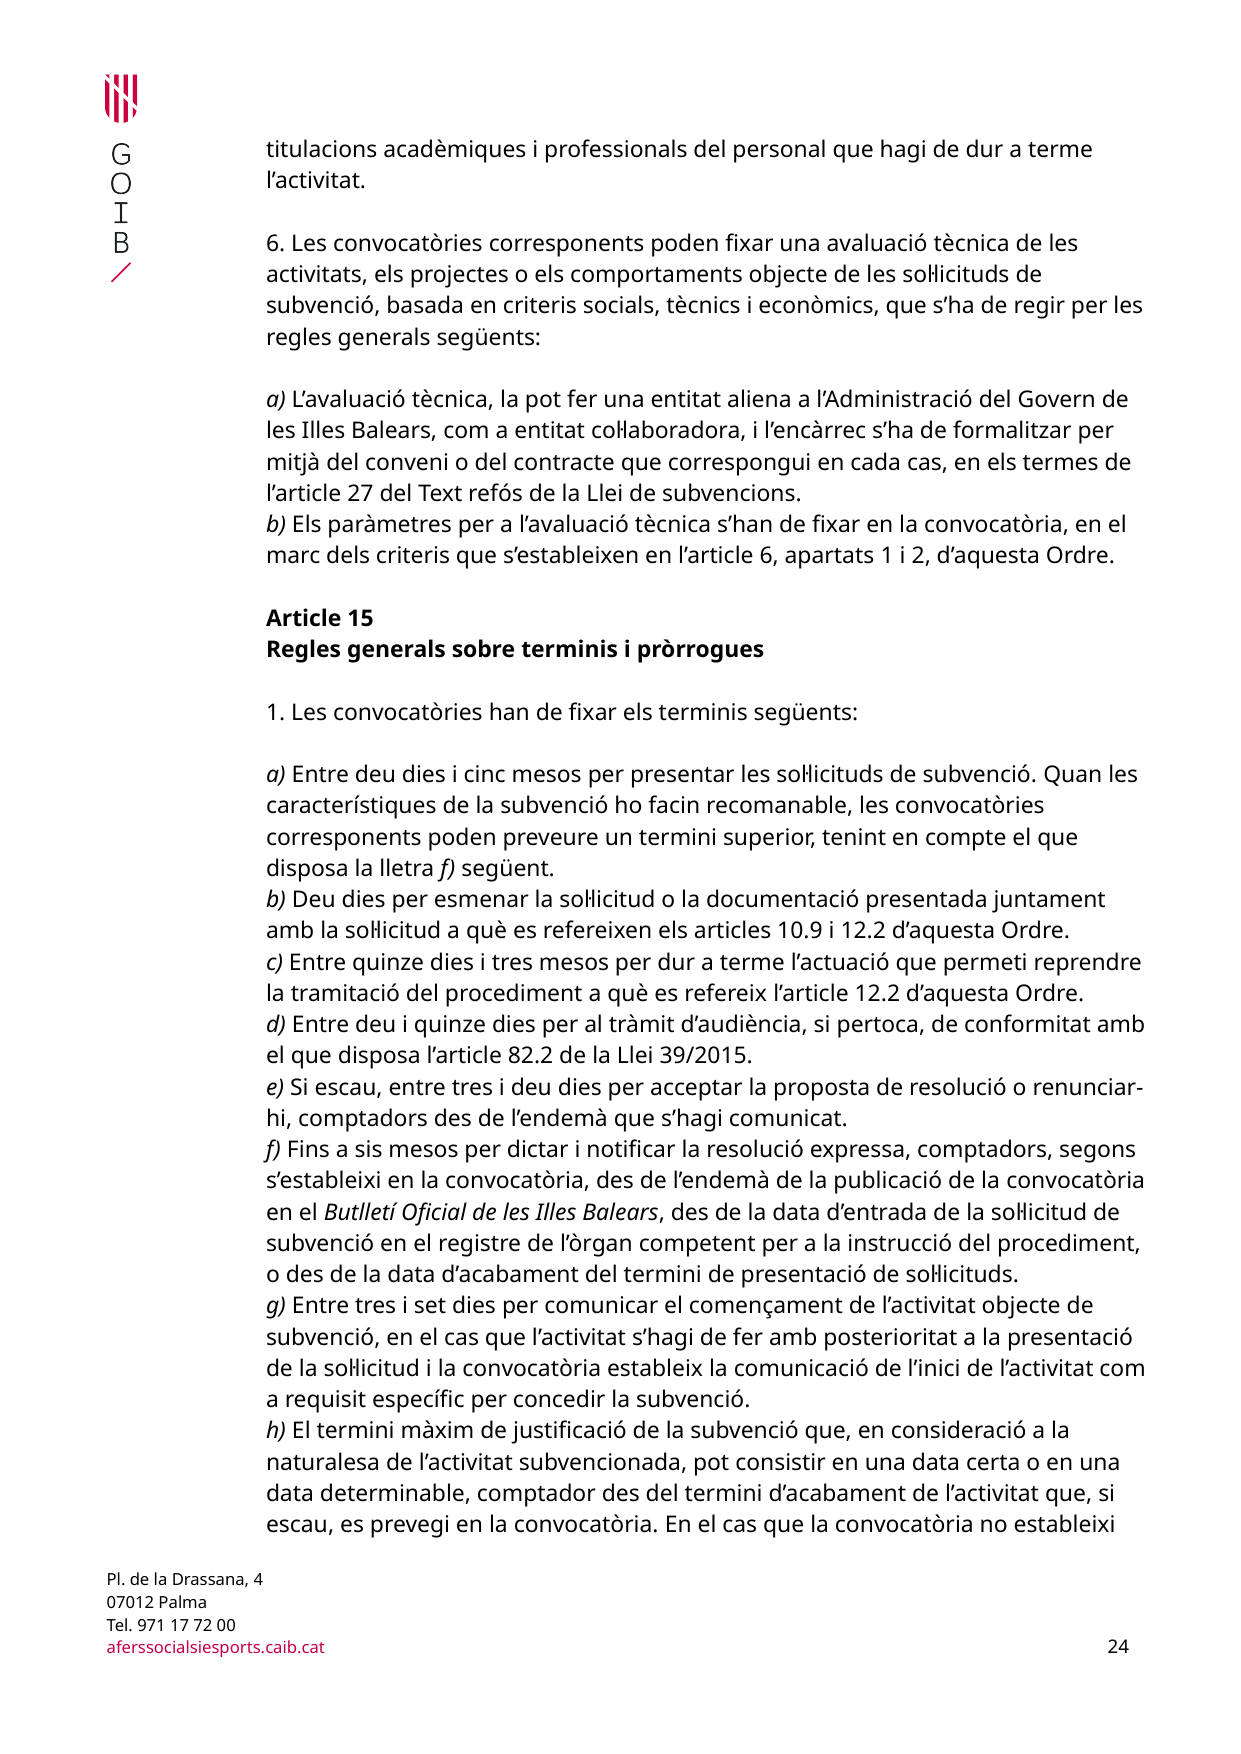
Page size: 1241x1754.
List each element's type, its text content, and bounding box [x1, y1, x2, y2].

text f) Fins a sis mesos per dictar i notificar la resolució expressa, comptadors, segons s’estableixi en la convocatòria, des de l’endemà de la publicació de la convocatòria en el Butlletí Oficial de les Illes Balears, des de la data d’entrada de la sol·licitud de subvenció en el registre de l’òrgan competent per a la instrucció del procediment, o des de la data d’acabament del termini de presentació de sol·licituds. [266, 1133, 1152, 1289]
text d) Entre deu i quinze dies per al tràmit d’audiència, si pertoca, de conformitat amb el que disposa l’article 82.2 de la Llei 39/2015. [266, 1008, 1152, 1070]
text a) L’avaluació tècnica, la pot fer una entitat aliena a l’Administració del Govern de les Illes Balears, com a entitat col·laboradora, i l’encàrrec s’ha de formalitzar per mitjà del conveni o del contracte que correspongui en cada cas, en els termes de l’article 27 del Text refós de la Llei de subvencions. [266, 383, 1152, 508]
text a) Entre deu dies i cinc mesos per presentar les sol·licituds de subvenció. Quan les característiques de la subvenció ho facin recomanable, les convocatòries corresponents poden preveure un termini superior, tenint en compte el que disposa la lletra f) següent. [266, 758, 1152, 883]
picture [76, 51, 166, 313]
text g) Entre tres i set dies per comunicar el començament de l’activitat objecte de subvenció, en el cas que l’activitat s’hagi de fer amb posterioritat a la presentació de la sol·licitud i la convocatòria estableix la comunicació de l’inici de l’activitat com a requisit específic per concedir la subvenció. [266, 1289, 1152, 1414]
text h) El termini màxim de justificació de la subvenció que, en consideració a la naturalesa de l’activitat subvencionada, pot consistir en una data certa o en una data determinable, comptador des del termini d’acabament de l’activitat que, si escau, es prevegi en la convocatòria. En el cas que la convocatòria no estableixi [266, 1414, 1152, 1539]
text titulacions acadèmiques i professionals del personal que hagi de dur a terme l’activitat. [266, 133, 1152, 195]
text Regles generals sobre terminis i pròrrogues [266, 633, 1152, 664]
text Article 15 [266, 602, 1152, 633]
text 6. Les convocatòries corresponents poden fixar una avaluació tècnica de les activitats, els projectes o els comportaments objecte de les sol·licituds de subvenció, basada en criteris socials, tècnics i econòmics, que s’ha de regir per les regles generals següents: [266, 227, 1152, 352]
text c) Entre quinze dies i tres mesos per dur a terme l’actuació que permeti reprendre la tramitació del procediment a què es refereix l’article 12.2 d’aquesta Ordre. [266, 945, 1152, 1008]
text b) Deu dies per esmenar la sol·licitud o la documentació presentada juntament amb la sol·licitud a què es refereixen els articles 10.9 i 12.2 d’aquesta Ordre. [266, 883, 1152, 945]
text e) Si escau, entre tres i deu dies per acceptar la proposta de resolució o renunciar-hi, comptadors des de l’endemà que s’hagi comunicat. [266, 1070, 1152, 1133]
text 1. Les convocatòries han de fixar els terminis següents: [266, 695, 1152, 727]
text b) Els paràmetres per a l’avaluació tècnica s’han de fixar en la convocatòria, en el marc dels criteris que s’estableixen en l’article 6, apartats 1 i 2, d’aquesta Ordre. [266, 508, 1152, 570]
